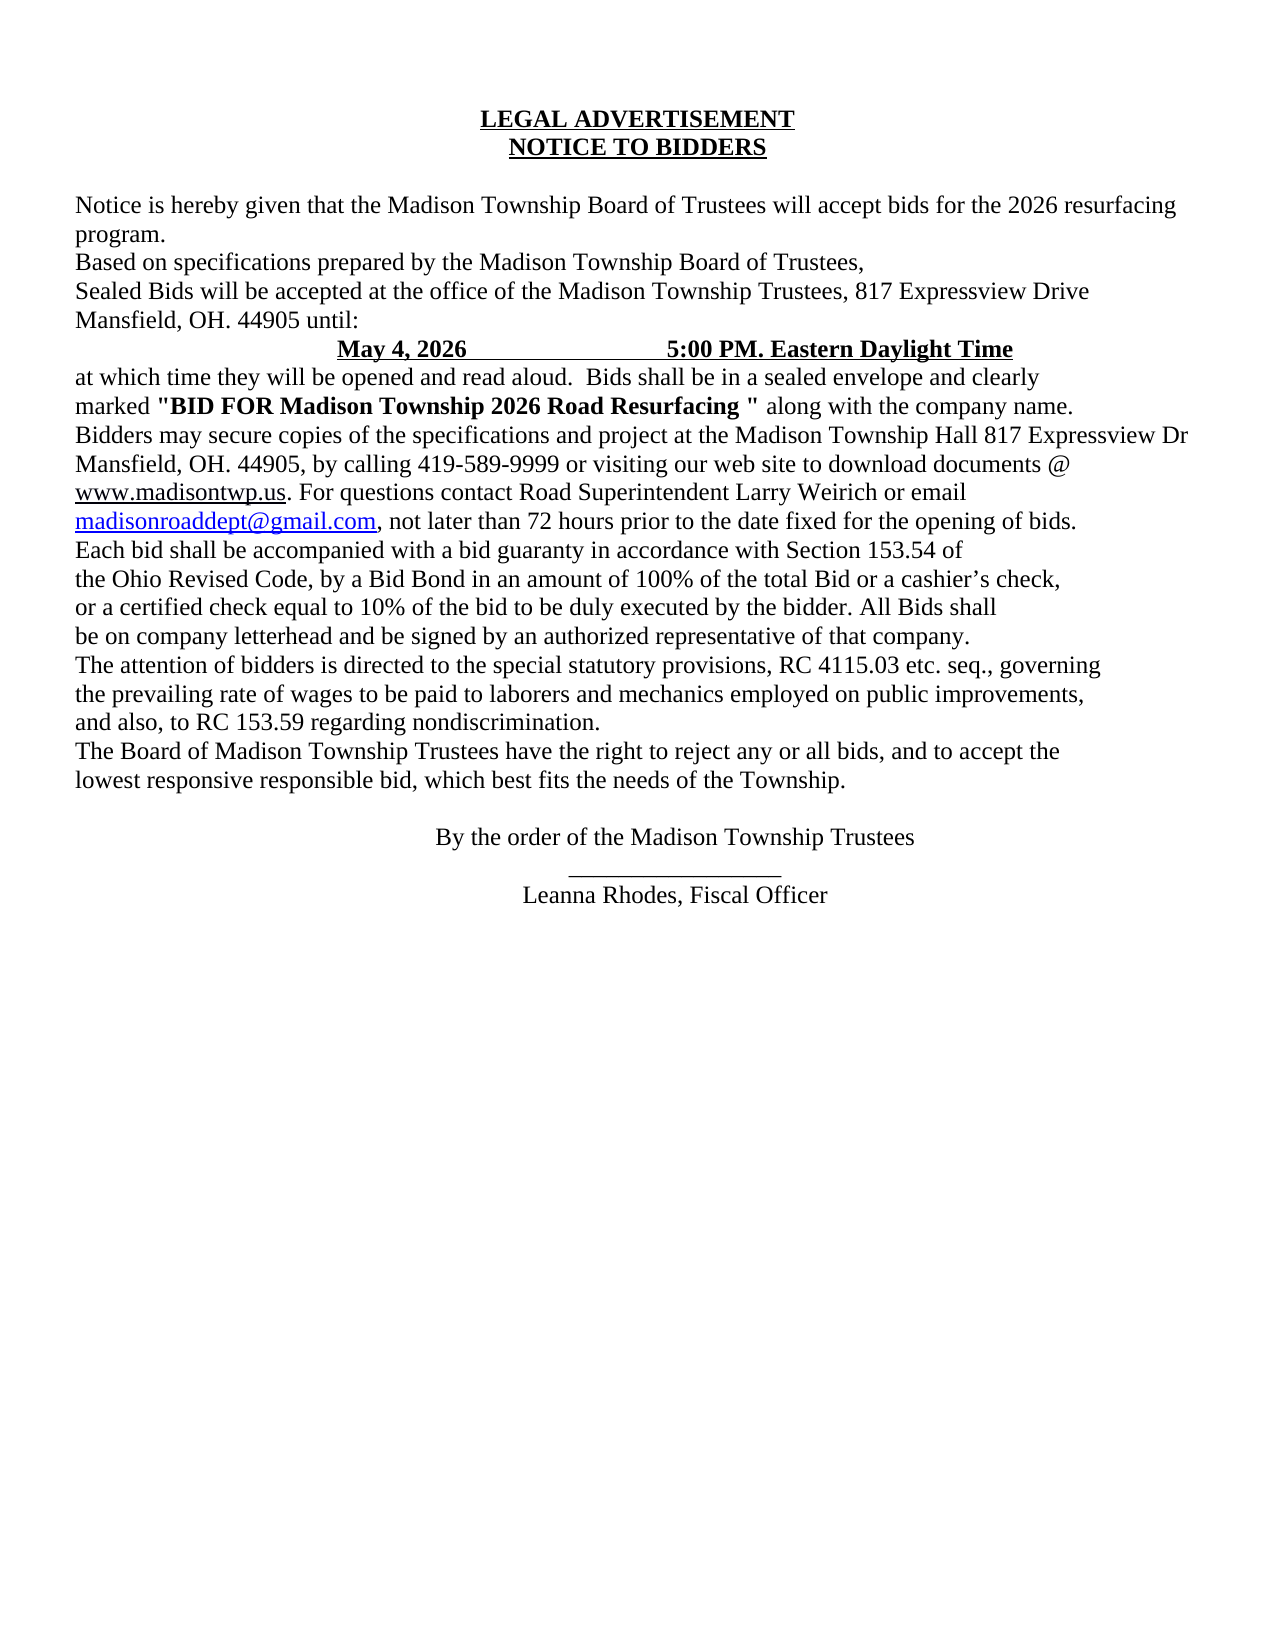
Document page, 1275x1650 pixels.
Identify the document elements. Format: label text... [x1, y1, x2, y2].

text By the order of the Madison Township Trustees [75, 822, 1275, 851]
text Sealed Bids will be accepted at the office of the Madison Township Trustees, 817 Expressview Drive [75, 276, 1275, 305]
text program. [75, 219, 1275, 247]
text Notice is hereby given that the Madison Township Board of Trustees will accept bids for the 2026 resurfacing [75, 190, 1275, 219]
text Leanna Rhodes, Fiscal Officer [75, 880, 1275, 909]
text Based on specifications prepared by the Madison Township Board of Trustees, [75, 247, 1275, 276]
text May 4, 2026 5:00 PM. Eastern Daylight Time [75, 334, 1275, 362]
text The Board of Madison Township Trustees have the right to reject any or all bids, and to accept the [75, 736, 1275, 765]
text lowest responsive responsible bid, which best fits the needs of the Township. [75, 765, 1275, 794]
text at which time they will be opened and read aloud. Bids shall be in a sealed envelope and clearly [75, 362, 1275, 391]
text LEGAL ADVERTISEMENT [75, 104, 1200, 132]
text or a certified check equal to 10% of the bid to be duly executed by the bidder. All Bids shall [75, 592, 1275, 621]
text NOTICE TO BIDDERS [75, 132, 1200, 161]
text The attention of bidders is directed to the special statutory provisions, RC 4115.03 etc. seq., governing [75, 650, 1275, 679]
text be on company letterhead and be signed by an authorized representative of that company. [75, 621, 1275, 650]
text Each bid shall be accompanied with a bid guaranty in accordance with Section 153.54 of [75, 535, 1275, 564]
text the Ohio Revised Code, by a Bid Bond in an amount of 100% of the total Bid or a cashier’s check, [75, 564, 1275, 592]
text the prevailing rate of wages to be paid to laborers and mechanics employed on public improvements, [75, 679, 1275, 707]
text and also, to RC 153.59 regarding nondiscrimination. [75, 707, 1275, 736]
text Bidders may secure copies of the specifications and project at the Madison Township Hall 817 Expressview Dr Mansfield, OH. 44905, by calling 419-589-9999 or visiting our web site to download documents @ www.madisontwp.us. For questions contact Road Superintendent Larry Weirich or email madisonroaddept@gmail.com, not later than 72 hours prior to the date fixed for the opening of bids. [75, 420, 1275, 535]
text Mansfield, OH. 44905 until: [75, 305, 1275, 334]
text _________________ [75, 851, 1275, 880]
text marked "BID FOR Madison Township 2026 Road Resurfacing " along with the company name. [75, 391, 1275, 420]
